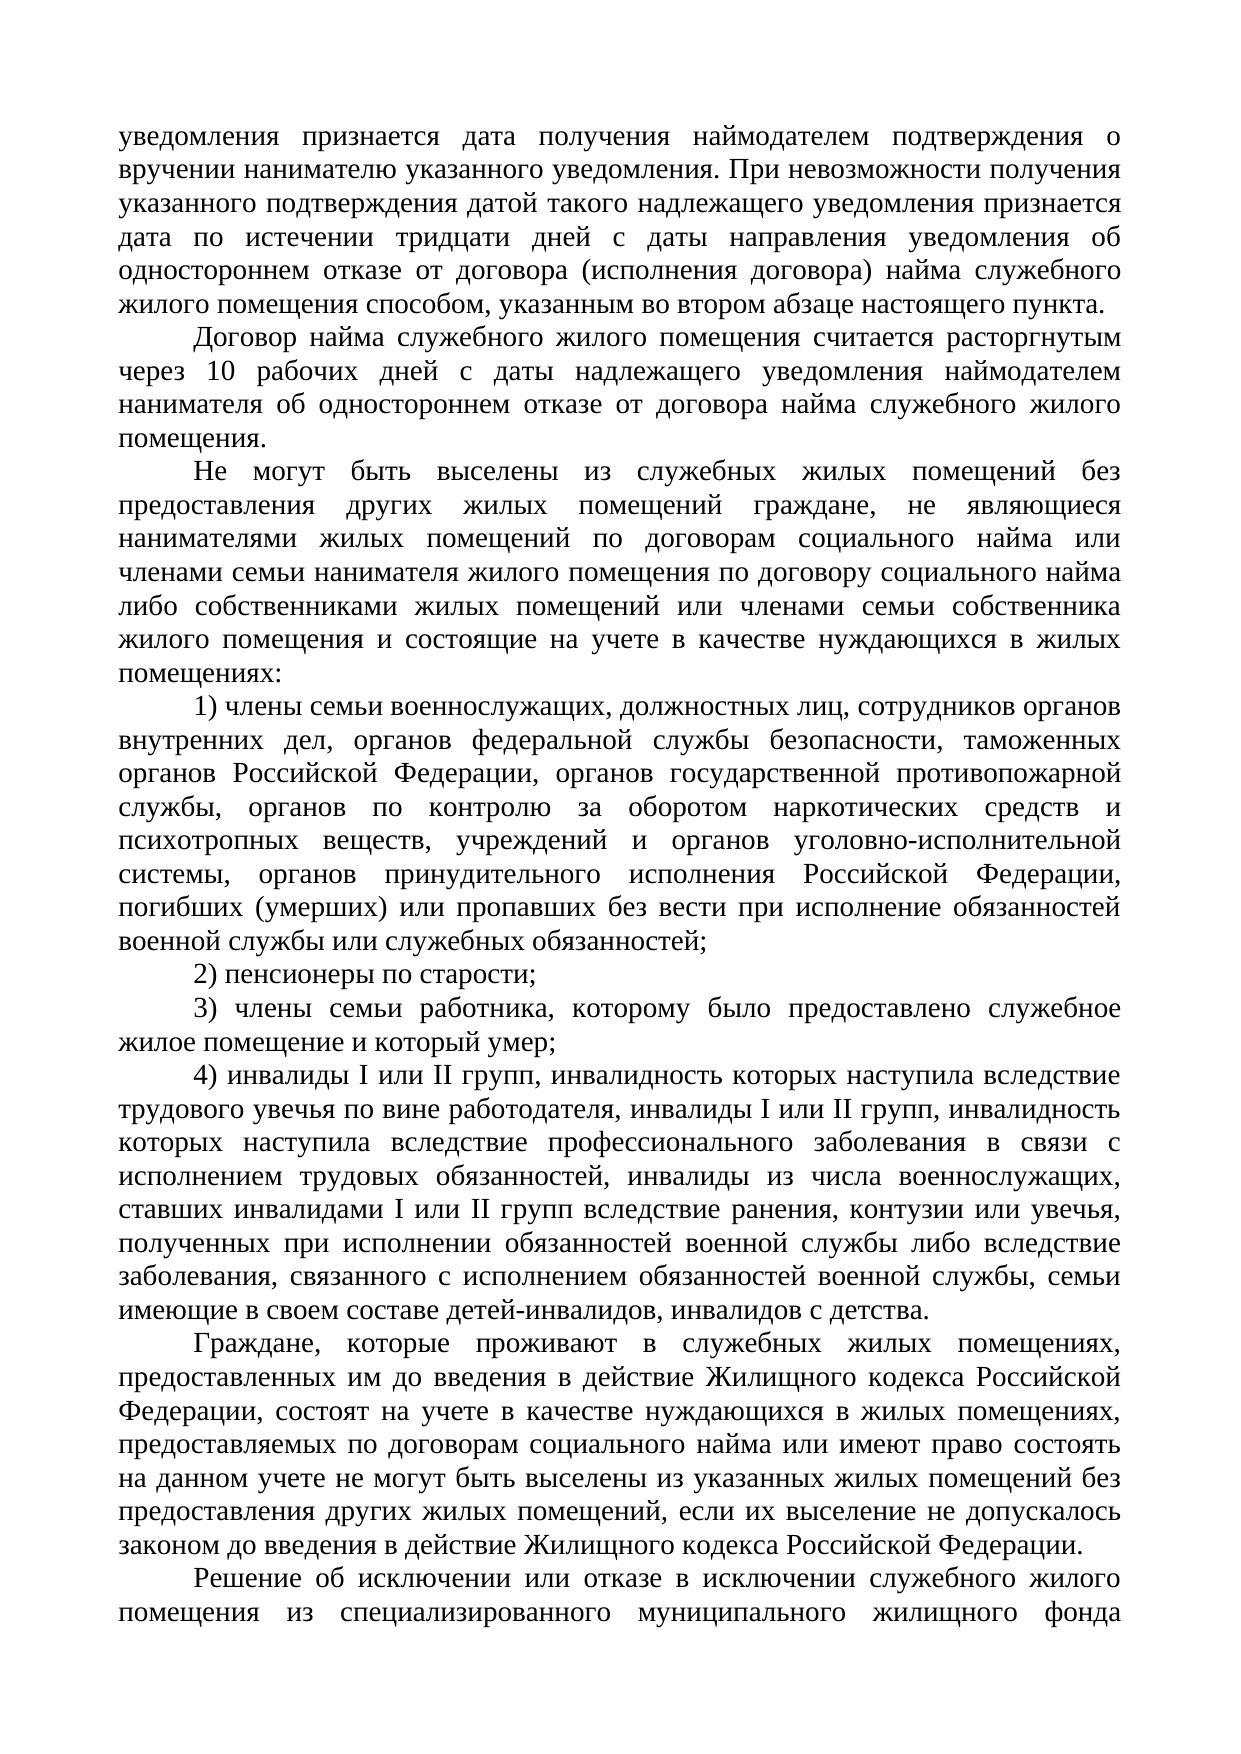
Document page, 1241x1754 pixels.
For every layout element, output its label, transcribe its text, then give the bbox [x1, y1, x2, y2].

text уведомления признается дата получения наймодателем подтверждения о вручении нанимателю указанного уведомления. При невозможности получения указанного подтверждения датой такого надлежащего уведомления признается дата по истечении тридцати дней с даты направления уведомления об одностороннем отказе от договора (исполнения договора) найма служебного жилого помещения способом, указанным во втором абзаце настоящего пункта. [118, 118, 1122, 319]
text 4) инвалиды I или II групп, инвалидность которых наступила вследствие трудового увечья по вине работодателя, инвалиды I или II групп, инвалидность которых наступила вследствие профессионального заболевания в связи с исполнением трудовых обязанностей, инвалиды из числа военнослужащих, ставших инвалидами I или II групп вследствие ранения, контузии или увечья, полученных при исполнении обязанностей военной службы либо вследствие заболевания, связанного с исполнением обязанностей военной службы, семьи имеющие в своем составе детей-инвалидов, инвалидов с детства. [118, 1057, 1122, 1326]
text Граждане, которые проживают в служебных жилых помещениях, предоставленных им до введения в действие Жилищного кодекса Российской Федерации, состоят на учете в качестве нуждающихся в жилых помещениях, предоставляемых по договорам социального найма или имеют право состоять на данном учете не могут быть выселены из указанных жилых помещений без предоставления других жилых помещений, если их выселение не допускалось законом до введения в действие Жилищного кодекса Российской Федерации. [118, 1326, 1122, 1560]
text 3) члены семьи работника, которому было предоставлено служебное жилое помещение и который умер; [118, 990, 1122, 1057]
text 1) члены семьи военнослужащих, должностных лиц, сотрудников органов внутренних дел, органов федеральной службы безопасности, таможенных органов Российской Федерации, органов государственной противопожарной службы, органов по контролю за оборотом наркотических средств и психотропных веществ, учреждений и органов уголовно-исполнительной системы, органов принудительного исполнения Российской Федерации, погибших (умерших) или пропавших без вести при исполнение обязанностей военной службы или служебных обязанностей; [118, 688, 1122, 957]
text Договор найма служебного жилого помещения считается расторгнутым через 10 рабочих дней с даты надлежащего уведомления наймодателем нанимателя об одностороннем отказе от договора найма служебного жилого помещения. [118, 319, 1122, 453]
text Решение об исключении или отказе в исключении служебного жилого помещения из специализированного муниципального жилищного фонда [118, 1560, 1122, 1627]
text 2) пенсионеры по старости; [118, 957, 1122, 990]
text Не могут быть выселены из служебных жилых помещений без предоставления других жилых помещений граждане, не являющиеся нанимателями жилых помещений по договорам социального найма или членами семьи нанимателя жилого помещения по договору социального найма либо собственниками жилых помещений или членами семьи собственника жилого помещения и состоящие на учете в качестве нуждающихся в жилых помещениях: [118, 453, 1122, 688]
